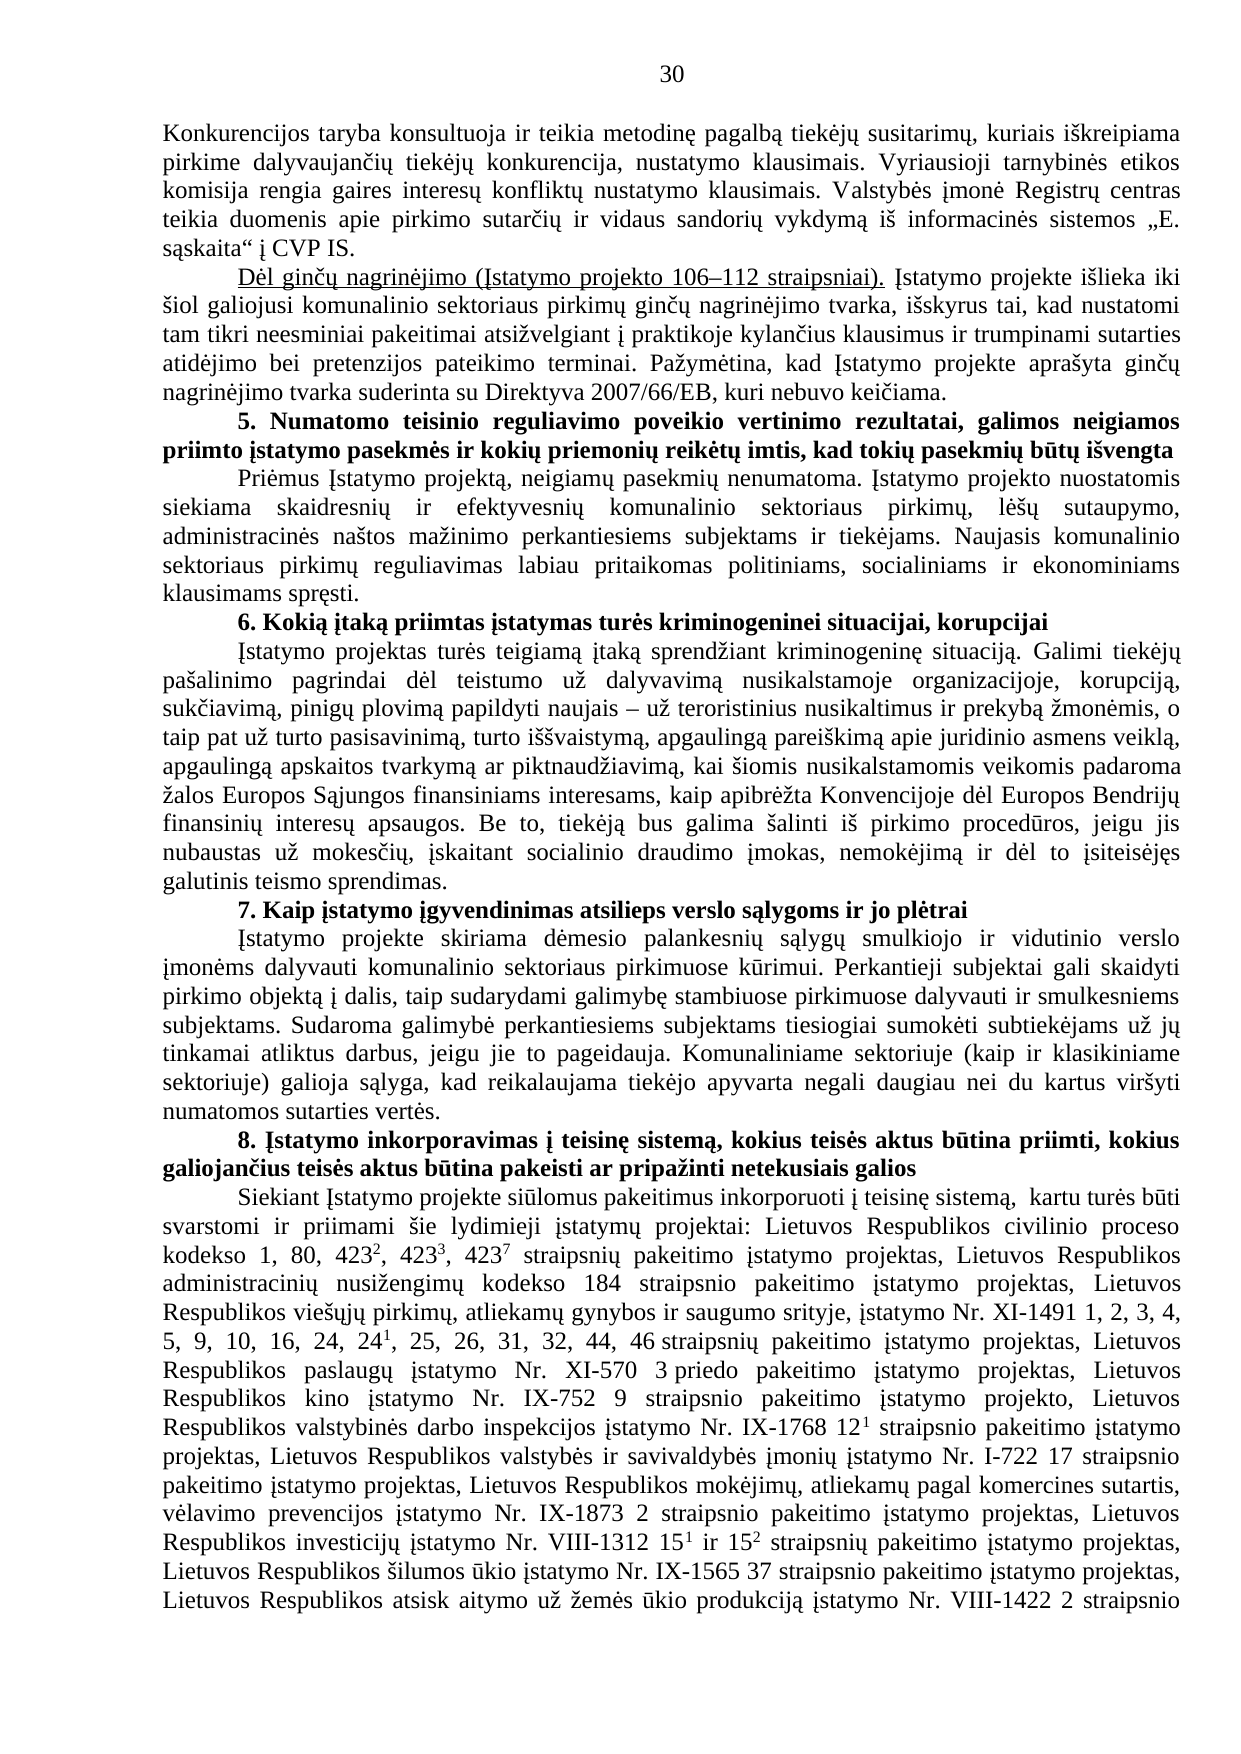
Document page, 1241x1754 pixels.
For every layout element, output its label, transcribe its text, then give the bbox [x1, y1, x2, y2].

text Siekiant Įstatymo projekte siūlomus pakeitimus inkorporuoti į teisinę sistemą, kartu turės būti svarstomi ir priimami šie lydimieji įstatymų projektai: Lietuvos Respublikos civilinio proceso kodekso 1, 80, 4232, 4233, 4237 straipsnių pakeitimo įstatymo projektas, Lietuvos Respublikos administracinių nusižengimų kodekso 184 straipsnio pakeitimo įstatymo projektas, Lietuvos Respublikos viešųjų pirkimų, atliekamų gynybos ir saugumo srityje, įstatymo Nr. XI-1491 1, 2, 3, 4, 5, 9, 10, 16, 24, 241, 25, 26, 31, 32, 44, 46 straipsnių pakeitimo įstatymo projektas, Lietuvos Respublikos paslaugų įstatymo Nr. XI-570 3 priedo pakeitimo įstatymo projektas, Lietuvos Respublikos kino įstatymo Nr. IX-752 9 straipsnio pakeitimo įstatymo projekto, Lietuvos Respublikos valstybinės darbo inspekcijos įstatymo Nr. IX-1768 121 straipsnio pakeitimo įstatymo projektas, Lietuvos Respublikos valstybės ir savivaldybės įmonių įstatymo Nr. I-722 17 straipsnio pakeitimo įstatymo projektas, Lietuvos Respublikos mokėjimų, atliekamų pagal komercines sutartis, vėlavimo prevencijos įstatymo Nr. IX-1873 2 straipsnio pakeitimo įstatymo projektas, Lietuvos Respublikos investicijų įstatymo Nr. VIII-1312 151 ir 152 straipsnių pakeitimo įstatymo projektas, Lietuvos Respublikos šilumos ūkio įstatymo Nr. IX-1565 37 straipsnio pakeitimo įstatymo projektas, Lietuvos Respublikos atsisk aitymo už žemės ūkio produkciją įstatymo Nr. VIII-1422 2 straipsnio [162, 1182, 1181, 1613]
text Priėmus Įstatymo projektą, neigiamų pasekmių nenumatoma. Įstatymo projekto nuostatomis siekiama skaidresnių ir efektyvesnių komunalinio sektoriaus pirkimų, lėšų sutaupymo, administracinės naštos mažinimo perkantiesiems subjektams ir tiekėjams. Naujasis komunalinio sektoriaus pirkimų reguliavimas labiau pritaikomas politiniams, socialiniams ir ekonominiams klausimams spręsti. [162, 463, 1181, 607]
text 7. Kaip įstatymo įgyvendinimas atsilieps verslo sąlygoms ir jo plėtrai [162, 895, 1181, 923]
text 5. Numatomo teisinio reguliavimo poveikio vertinimo rezultatai, galimos neigiamos priimto įstatymo pasekmės ir kokių priemonių reikėtų imtis, kad tokių pasekmių būtų išvengta [162, 406, 1181, 463]
text Konkurencijos taryba konsultuoja ir teikia metodinę pagalbą tiekėjų susitarimų, kuriais iškreipiama pirkime dalyvaujančių tiekėjų konkurencija, nustatymo klausimais. Vyriausioji tarnybinės etikos komisija rengia gaires interesų konfliktų nustatymo klausimais. Valstybės įmonė Registrų centras teikia duomenis apie pirkimo sutarčių ir vidaus sandorių vykdymą iš informacinės sistemos „E. sąskaita“ į CVP IS. [162, 118, 1181, 262]
text 8. Įstatymo inkorporavimas į teisinę sistemą, kokius teisės aktus būtina priimti, kokius galiojančius teisės aktus būtina pakeisti ar pripažinti netekusiais galios [162, 1125, 1181, 1182]
text Įstatymo projektas turės teigiamą įtaką sprendžiant kriminogeninę situaciją. Galimi tiekėjų pašalinimo pagrindai dėl teistumo už dalyvavimą nusikalstamoje organizacijoje, korupciją, sukčiavimą, pinigų plovimą papildyti naujais – už teroristinius nusikaltimus ir prekybą žmonėmis, o taip pat už turto pasisavinimą, turto iššvaistymą, apgaulingą pareiškimą apie juridinio asmens veiklą, apgaulingą apskaitos tvarkymą ar piktnaudžiavimą, kai šiomis nusikalstamomis veikomis padaroma žalos Europos Sąjungos finansiniams interesams, kaip apibrėžta Konvencijoje dėl Europos Bendrijų finansinių interesų apsaugos. Be to, tiekėją bus galima šalinti iš pirkimo procedūros, jeigu jis nubaustas už mokesčių, įskaitant socialinio draudimo įmokas, nemokėjimą ir dėl to įsiteisėjęs galutinis teismo sprendimas. [162, 636, 1181, 895]
text Dėl ginčų nagrinėjimo (Įstatymo projekto 106–112 straipsniai). Įstatymo projekte išlieka iki šiol galiojusi komunalinio sektoriaus pirkimų ginčų nagrinėjimo tvarka, išskyrus tai, kad nustatomi tam tikri neesminiai pakeitimai atsižvelgiant į praktikoje kylančius klausimus ir trumpinami sutarties atidėjimo bei pretenzijos pateikimo terminai. Pažymėtina, kad Įstatymo projekte aprašyta ginčų nagrinėjimo tvarka suderinta su Direktyva 2007/66/EB, kuri nebuvo keičiama. [162, 262, 1181, 406]
text Įstatymo projekte skiriama dėmesio palankesnių sąlygų smulkiojo ir vidutinio verslo įmonėms dalyvauti komunalinio sektoriaus pirkimuose kūrimui. Perkantieji subjektai gali skaidyti pirkimo objektą į dalis, taip sudarydami galimybę stambiuose pirkimuose dalyvauti ir smulkesniems subjektams. Sudaroma galimybė perkantiesiems subjektams tiesiogiai sumokėti subtiekėjams už jų tinkamai atliktus darbus, jeigu jie to pageidauja. Komunaliniame sektoriuje (kaip ir klasikiniame sektoriuje) galioja sąlyga, kad reikalaujama tiekėjo apyvarta negali daugiau nei du kartus viršyti numatomos sutarties vertės. [162, 923, 1181, 1125]
text 6. Kokią įtaką priimtas įstatymas turės kriminogeninei situacijai, korupcijai [162, 607, 1181, 636]
